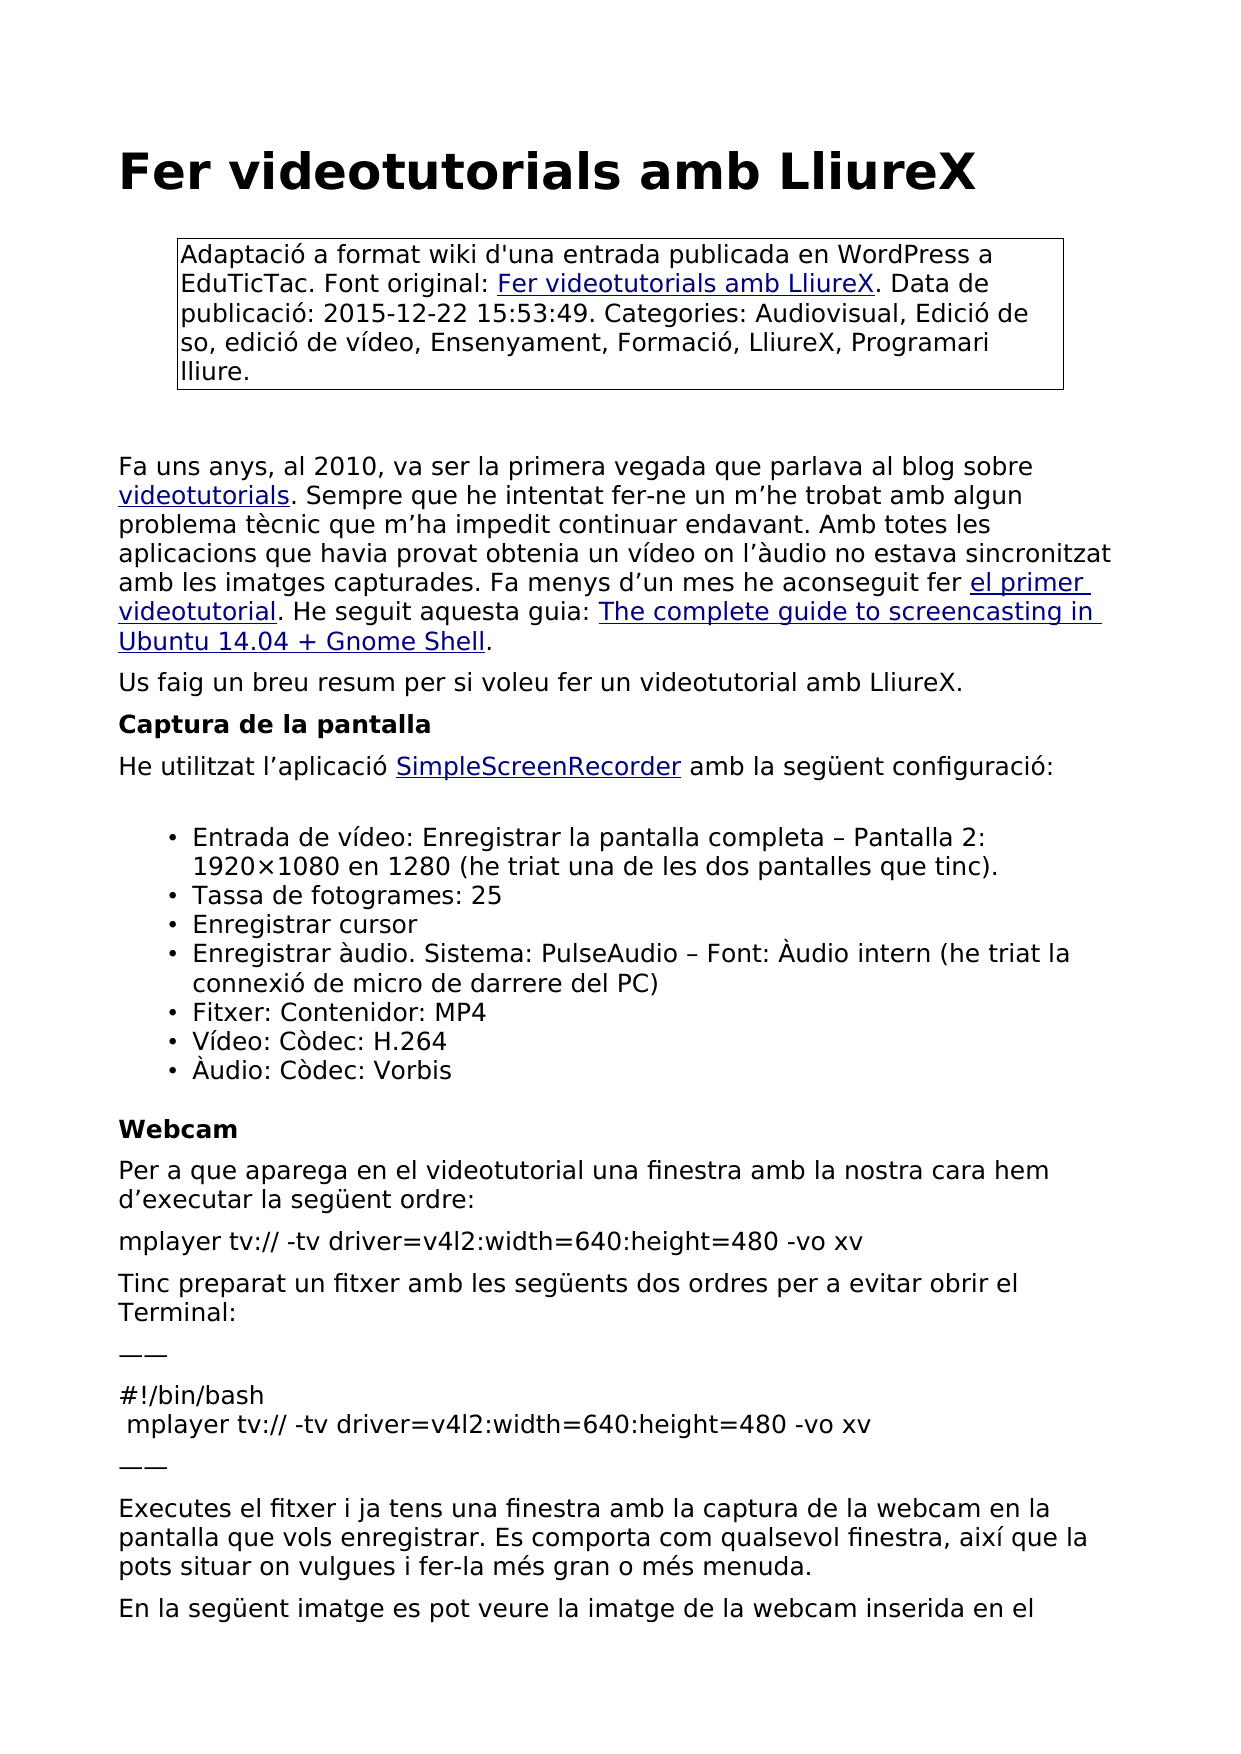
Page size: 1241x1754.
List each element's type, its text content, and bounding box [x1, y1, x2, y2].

text —— [118, 1340, 1122, 1369]
list Enregistrar àudio. Sistema: PulseAudio – Font: Àudio intern (he triat la connexió de micro de darrere del PC) [177, 939, 1122, 998]
list Tassa de fotogrames: 25 [177, 881, 1122, 910]
table_header Adaptació a format wiki d'una entrada publicada en WordPress a EduTicTac. Font original: Fer videotutorials amb LliureX. Data de publicació: 2015-12-22 15:53:49. Categories: Audiovisual, Edició de so, edició de vídeo, Ensenyament, Formació, LliureX, Programari lliure. [178, 239, 1063, 389]
text En la següent imatge es pot veure la imatge de la webcam inserida en el [118, 1594, 1122, 1623]
text Per a que aparega en el videotutorial una finestra amb la nostra cara hem d’executar la següent ordre: [118, 1157, 1122, 1215]
subtitle Fer videotutorials amb LliureX [118, 143, 1122, 201]
text Us faig un breu resum per si voleu fer un videotutorial amb LliureX. [118, 668, 1122, 698]
list Entrada de vídeo: Enregistrar la pantalla completa – Pantalla 2: 1920×1080 en 1280 (he triat una de les dos pantalles que tinc). [177, 823, 1122, 881]
text mplayer tv:// -tv driver=v4l2:width=640:height=480 -vo xv [118, 1227, 1122, 1257]
text Captura de la pantalla [118, 710, 1122, 739]
list Enregistrar cursor [177, 910, 1122, 939]
text Webcam [118, 1115, 1122, 1144]
text Executes el fitxer i ja tens una finestra amb la captura de la webcam en la pantalla que vols enregistrar. Es comporta com qualsevol finestra, així que la pots situar on vulgues i fer-la més gran o més menuda. [118, 1494, 1122, 1582]
list Fitxer: Contenidor: MP4 [177, 998, 1122, 1027]
text Fa uns anys, al 2010, va ser la primera vegada que parlava al blog sobre videotutorials. Sempre que he intentat fer-ne un m’he trobat amb algun problema tècnic que m’ha impedit continuar endavant. Amb totes les aplicacions que havia provat obtenia un vídeo on l’àudio no estava sincronitzat amb les imatges capturades. Fa menys d’un mes he aconseguit fer el primer videotutorial. He seguit aquesta guia: The complete guide to screencasting in Ubuntu 14.04 + Gnome Shell. [118, 452, 1122, 656]
text Tinc preparat un fitxer amb les següents dos ordres per a evitar obrir el Terminal: [118, 1269, 1122, 1327]
text He utilitzat l’aplicació SimpleScreenRecorder amb la següent configuració: [118, 752, 1122, 781]
text —— [118, 1452, 1122, 1482]
list Vídeo: Còdec: H.264 [177, 1027, 1122, 1056]
list Àudio: Còdec: Vorbis [177, 1056, 1122, 1085]
text #!/bin/bash mplayer tv:// -tv driver=v4l2:width=640:height=480 -vo xv [118, 1382, 1122, 1440]
